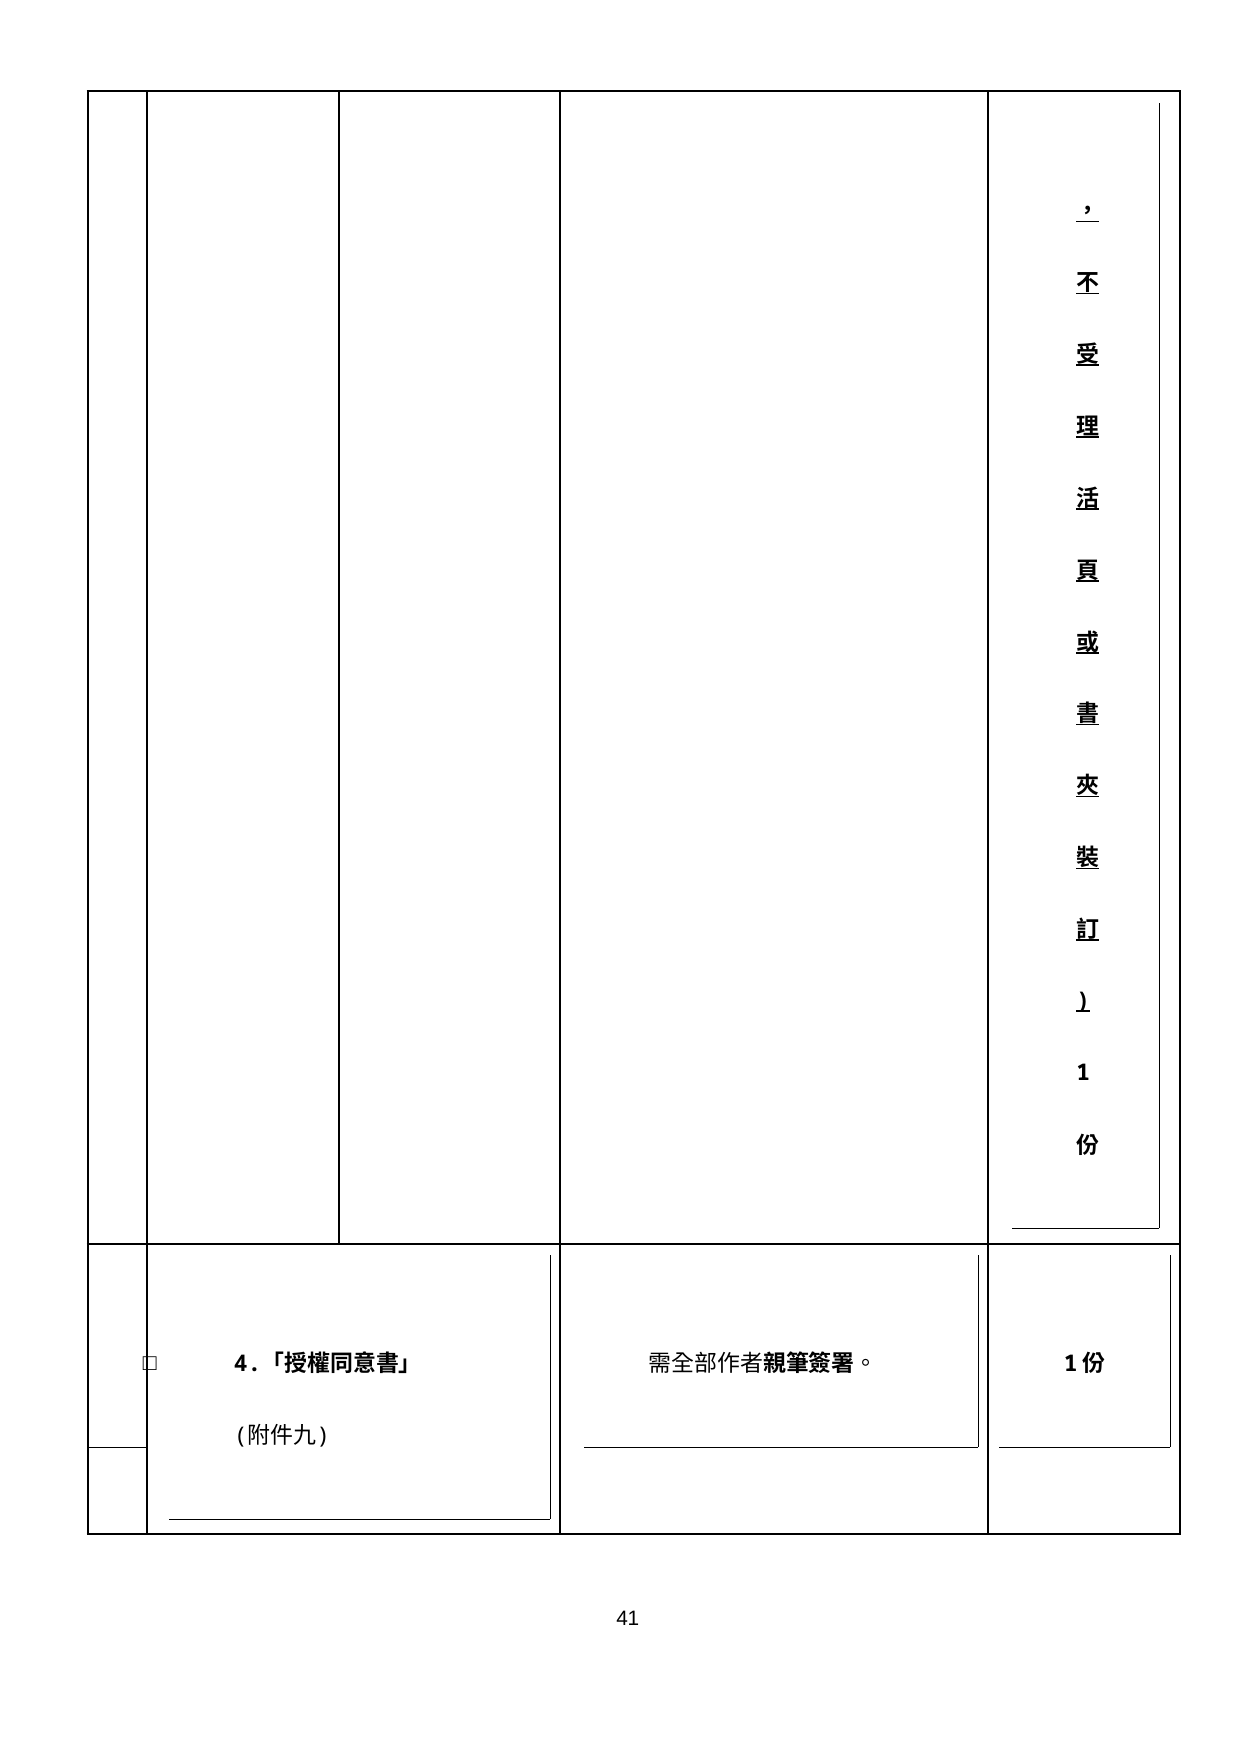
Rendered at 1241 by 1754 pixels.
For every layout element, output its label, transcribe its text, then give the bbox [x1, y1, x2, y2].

table_cell 1份 [989, 1245, 1179, 1533]
table_cell 3.作品格式 表件 (附件四) [148, 92, 338, 1243]
table_cell [561, 92, 987, 1243]
table_cell □ [89, 1448, 146, 1533]
table_cell ，不受理活頁或書夾裝訂)1份 [989, 92, 1179, 1243]
table_cell □ [89, 92, 146, 1243]
table_cell 4.「授權同意書」 (附件九) [148, 1245, 559, 1533]
table_cell 需全部作者親筆簽署。 [561, 1245, 987, 1533]
table_cell [340, 92, 559, 1243]
table_cell □ [89, 1245, 146, 1447]
